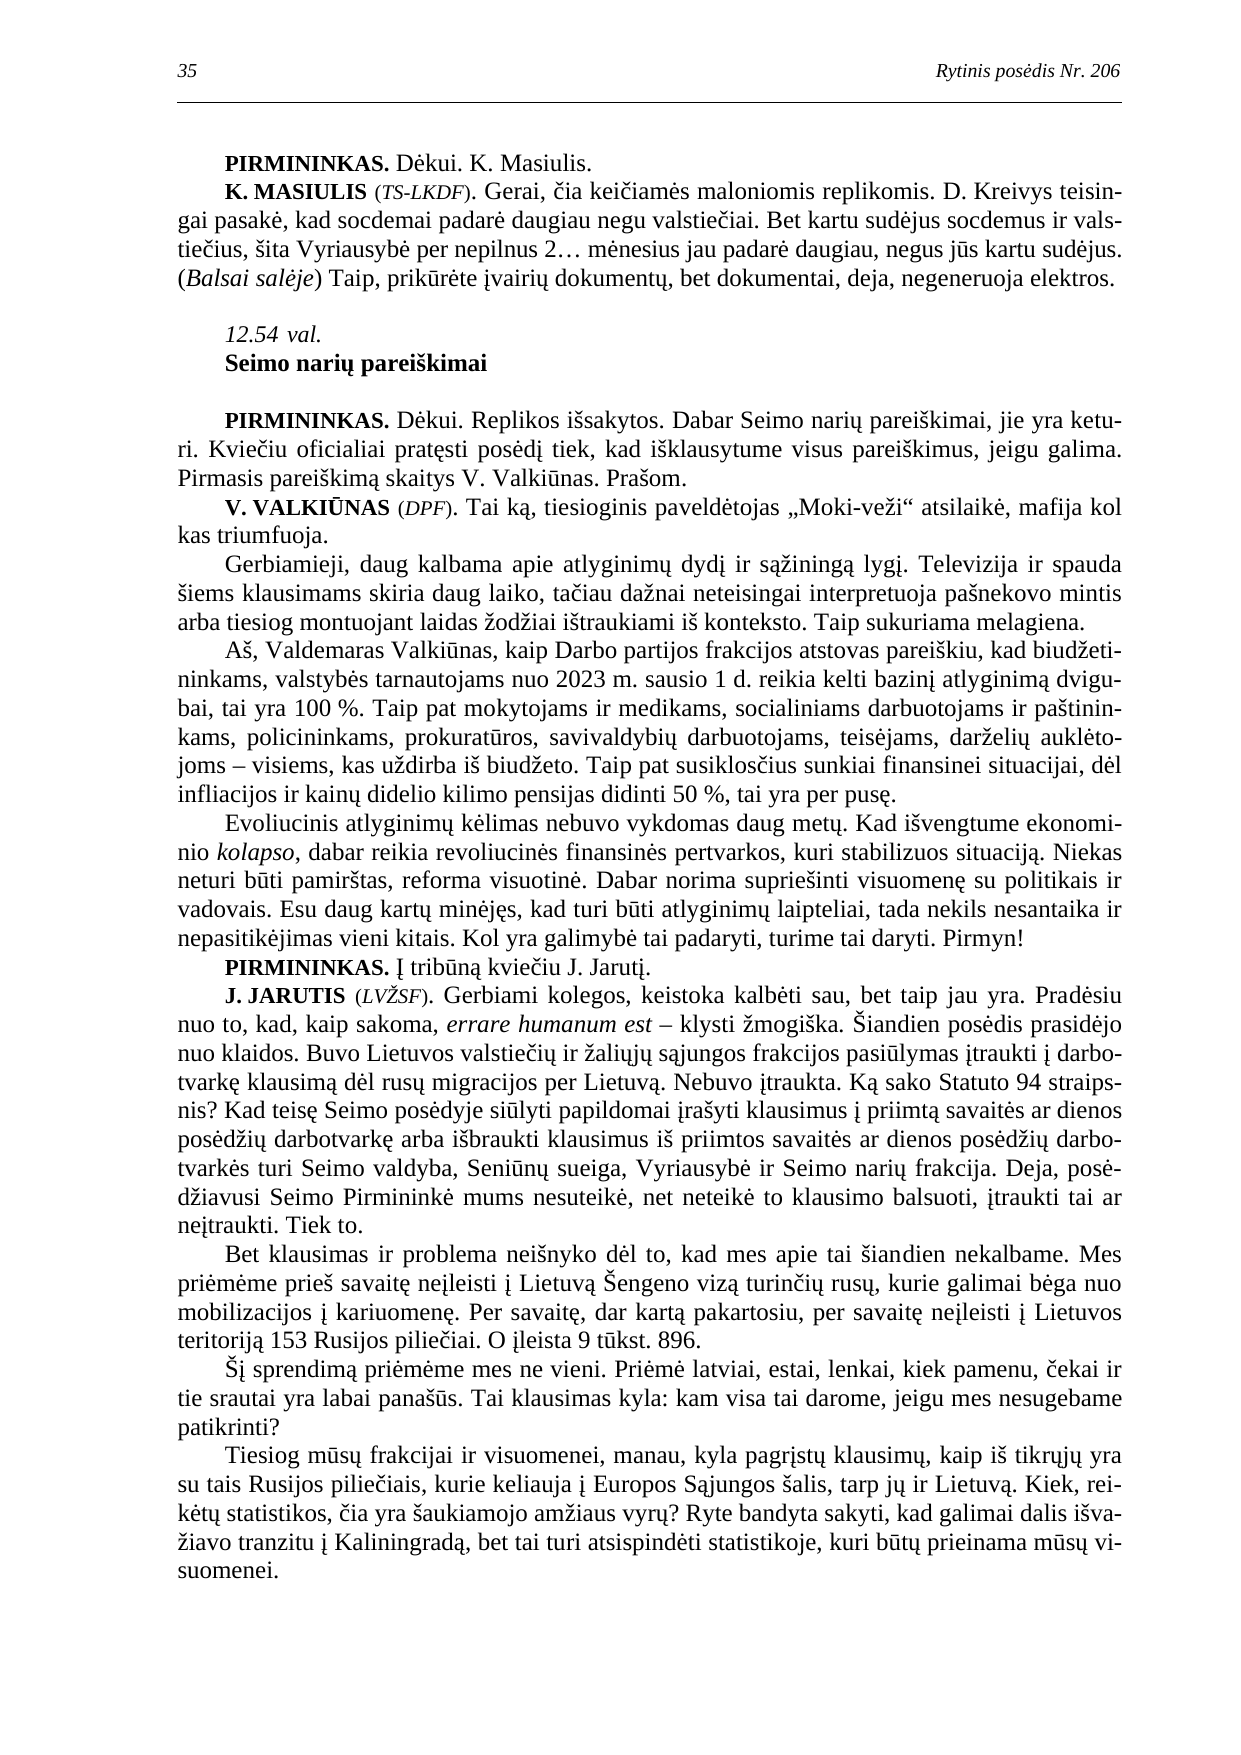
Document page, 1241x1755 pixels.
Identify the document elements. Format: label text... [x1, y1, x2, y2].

text J. JARUTIS (LVŽSF). Ger­bia­mi ko­le­gos, keis­to­ka kal­bė­ti sau, bet taip jau yra. Pra­dė­siu nuo to, kad, kaip sa­ko­ma, er­ra­re hu­ma­num est – klys­ti žmo­giš­ka. Šian­dien po­sė­dis pra­si­dė­jo nuo klai­dos. Bu­vo Lie­tu­vos vals­tie­čių ir ža­lių­jų są­jun­gos frak­ci­jos pa­siū­ly­mas įtrauk­ti į dar­bo­tvarkę klau­si­mą dėl ru­sų mig­ra­ci­jos per Lie­tu­vą. Ne­bu­vo įtrauk­ta. Ką sa­ko Sta­tu­to 94 straips­nis? Kad tei­sę Sei­mo po­sė­dy­je siū­ly­ti pa­pil­do­mai įra­šy­ti klau­si­mus į pri­im­tą sa­vai­tės ar die­nos po­sė­džių dar­bo­tvarkę ar­ba iš­brauk­ti klau­si­mus iš pri­im­tos sa­vai­tės ar die­nos po­sė­džių dar­bo­tvarkės tu­ri Sei­mo val­dy­ba, Se­niū­nų su­ei­ga, Vy­riau­sy­bė ir Sei­mo na­rių frak­ci­ja. De­ja, po­sė­džia­vu­si Sei­mo Pir­mi­nin­kė mums ne­su­tei­kė, net ne­tei­kė to klau­si­mo bal­suo­ti, įtrauk­ti tai ar ne­įtrauk­ti. Tiek to. [177, 980, 1122, 1239]
text Ger­bia­mie­ji, daug kal­ba­ma apie at­ly­gi­ni­mų dy­dį ir są­ži­nin­gą ly­gį. Te­le­vi­zi­ja ir spau­da šiems klau­si­mams ski­ria daug lai­ko, ta­čiau daž­nai ne­tei­sin­gai in­ter­pre­tuo­ja pa­šne­ko­vo min­tis ar­ba tie­siog mon­tuo­jant lai­das žo­džiai iš­trau­kia­mi iš kon­teks­to. Taip su­ku­ria­ma me­la­gie­na. [177, 549, 1122, 635]
text PIRMININKAS. Dė­kui. Re­pli­kos iš­sa­ky­tos. Da­bar Sei­mo na­rių pa­reiš­ki­mai, jie yra ke­tu­ri. Kvie­čiu ofi­cia­liai pra­tęs­ti po­sė­dį tiek, kad iš­klau­sy­tu­me vi­sus pa­reiš­ki­mus, jei­gu ga­li­ma. Pir­ma­sis pa­reiš­ki­mą skai­tys V. Val­kiū­nas. Pra­šom. [177, 405, 1122, 492]
text PIRMININKAS. Į tri­bū­ną kvie­čiu J. Ja­ru­tį. [177, 952, 1122, 980]
text Sei­mo na­rių pa­reiš­ki­mai [177, 348, 1122, 377]
text 12.54 val. [224, 320, 1122, 348]
text Aš, Val­de­ma­ras Val­kiū­nas, kaip Dar­bo par­ti­jos frak­ci­jos at­sto­vas pa­reiš­kiu, kad biu­dže­ti­nin­kams, vals­ty­bės tar­nau­to­jams nuo 2023 m. sau­sio 1 d. rei­kia kel­ti ba­zi­nį at­ly­gi­ni­mą dvi­gu­bai, tai yra 100 %. Taip pat mo­ky­to­jams ir me­di­kams, so­cia­li­niams dar­buo­to­jams ir paš­ti­nin­kams, po­li­ci­nin­kams, pro­ku­ra­tū­ros, sa­vi­val­dy­bių dar­buo­to­jams, tei­sė­jams, dar­že­lių auk­lė­to­joms – vi­siems, kas už­dir­ba iš biu­dže­to. Taip pat su­si­klos­čius sun­kiai fi­nan­si­nei si­tu­a­ci­jai, dėl in­flia­ci­jos ir kai­nų di­de­lio ki­li­mo pen­si­jas di­din­ti 50 %, tai yra per pu­sę. [177, 635, 1122, 808]
text K. MASIULIS (TS-LKDF). Ge­rai, čia kei­čia­mės ma­lo­nio­mis re­pli­ko­mis. D. Krei­vys tei­sin­gai pa­sa­kė, kad soc­de­mai pa­da­rė dau­giau ne­gu vals­tie­čiai. Bet kar­tu su­dė­jus soc­de­mus ir vals­tie­čius, ši­ta Vy­riau­sy­bė per ne­pil­nus 2… mė­ne­sius jau pa­da­rė dau­giau, ne­gus jūs kar­tu su­dė­jus. (Bal­sai sa­lė­je) Taip, pri­kū­rė­te įvai­rių do­ku­men­tų, bet do­ku­men­tai, de­ja, ne­ge­ne­ruo­ja elek­tros. [177, 176, 1122, 291]
text PIRMININKAS. Dė­kui. K. Ma­siu­lis. [177, 148, 1122, 176]
text V. VALKIŪNAS (DPF). Tai ką, tie­sio­gi­nis pa­vel­dė­to­jas „Mo­ki-ve­ži“ at­si­lai­kė, ma­fi­ja kol kas trium­fuo­ja. [177, 492, 1122, 549]
text Bet klau­si­mas ir pro­ble­ma ne­iš­ny­ko dėl to, kad mes apie tai šian­dien ne­kal­ba­me. Mes pri­ėmė­me prieš sa­vai­tę ne­įleis­ti į Lie­tu­vą Šen­ge­no vi­zą tu­rin­čių ru­sų, ku­rie ga­li­mai bė­ga nuo mo­bi­li­za­ci­jos į ka­riuo­me­nę. Per sa­vai­tę, dar kar­tą pa­kar­to­siu, per sa­vai­tę ne­įleis­ti į Lie­tu­vos te­ri­to­ri­ją 153 Ru­si­jos pi­lie­čiai. O įleis­ta 9 tūkst. 896. [177, 1239, 1122, 1354]
text Tie­siog mū­sų frak­ci­jai ir vi­suo­me­nei, ma­nau, ky­la pa­grįs­tų klau­si­mų, kaip iš tik­rų­jų yra su tais Ru­si­jos pi­lie­čiais, ku­rie ke­liau­ja į Eu­ro­pos Są­jun­gos ša­lis, tarp jų ir Lie­tu­vą. Kiek, rei­kė­tų sta­tis­ti­kos, čia yra šau­kia­mo­jo am­žiaus vy­rų? Ry­te ban­dy­ta sa­ky­ti, kad ga­li­mai da­lis iš­va­žia­vo tran­zi­tu į Ka­li­ning­ra­dą, bet tai tu­ri at­si­spin­dė­ti sta­tis­ti­ko­je, ku­ri bū­tų pri­ei­na­ma mū­sų vi­suo­me­nei. [177, 1440, 1122, 1584]
text Evo­liu­ci­nis at­ly­gi­ni­mų kė­li­mas ne­bu­vo vyk­do­mas daug me­tų. Kad iš­veng­tu­me eko­no­mi­nio ko­lap­so, da­bar rei­kia re­vo­liu­ci­nės fi­nan­si­nės per­tvar­kos, ku­ri sta­bi­li­zuos si­tu­a­ci­ją. Nie­kas ne­tu­ri bū­ti pa­mirš­tas, re­for­ma vi­suo­ti­nė. Da­bar no­ri­ma su­prie­šin­ti vi­suo­me­nę su po­li­ti­kais ir va­do­vais. Esu daug kar­tų mi­nė­jęs, kad tu­ri bū­ti at­ly­gi­ni­mų laip­te­liai, ta­da ne­kils ne­san­tai­ka ir ne­pa­si­ti­kė­ji­mas vie­ni ki­tais. Kol yra ga­li­my­bė tai pa­da­ry­ti, tu­ri­me tai da­ry­ti. Pir­myn! [177, 808, 1122, 952]
text Šį spren­di­mą pri­ėmė­me mes ne vie­ni. Pri­ėmė lat­viai, es­tai, len­kai, kiek pa­me­nu, če­kai ir tie srau­tai yra la­bai pa­na­šūs. Tai klau­si­mas ky­la: kam vi­sa tai da­ro­me, jei­gu mes ne­su­ge­ba­me pa­tik­rin­ti? [177, 1354, 1122, 1440]
